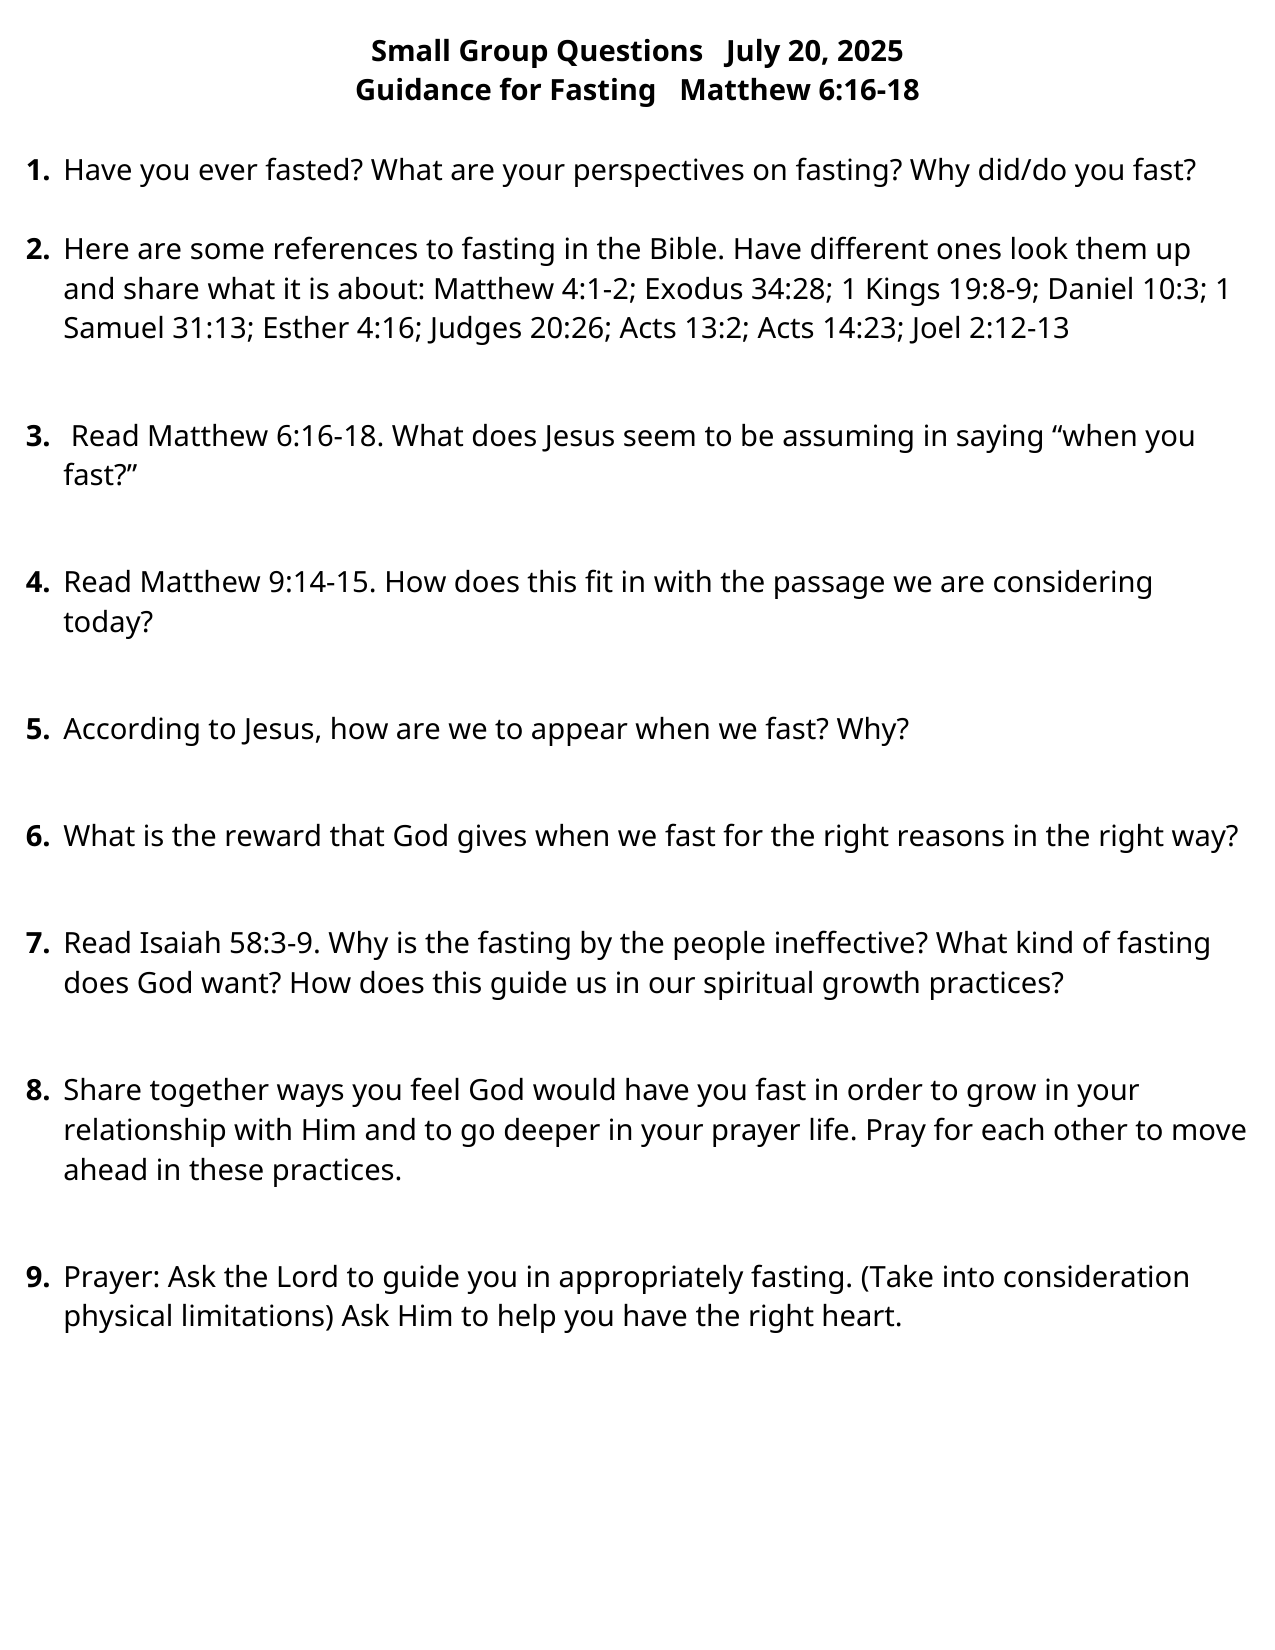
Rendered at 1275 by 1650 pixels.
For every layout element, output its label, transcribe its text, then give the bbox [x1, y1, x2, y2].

list According to Jesus, how are we to appear when we fast? Why? [26, 708, 1249, 748]
list What is the reward that God gives when we fast for the right reasons in the right way? [26, 816, 1249, 855]
list Read Matthew 9:14-15. How does this fit in with the passage we are considering today? [26, 562, 1249, 641]
list Prayer: Ask the Lord to guide you in appropriately fasting. (Take into consideration physical limitations) Ask Him to help you have the right heart. [26, 1256, 1249, 1335]
list Read Matthew 6:16-18. What does Jesus seem to be assuming in saying “when you fast?” [26, 415, 1249, 494]
list Have you ever fasted? What are your perspectives on fasting? Why did/do you fast? [26, 149, 1249, 189]
list Share together ways you feel God would have you fast in order to grow in your relationship with Him and to go deeper in your prayer life. Pray for each other to move ahead in these practices. [26, 1069, 1249, 1188]
text Small Group Questions July 20, 2025 [26, 30, 1249, 70]
list Here are some references to fasting in the Bible. Have different ones look them up and share what it is about: Matthew 4:1-2; Exodus 34:28; 1 Kings 19:8-9; Daniel 10:3; 1 Samuel 31:13; Esther 4:16; Judges 20:26; Acts 13:2; Acts 14:23; Joel 2:12-13 [26, 228, 1249, 347]
list Read Isaiah 58:3-9. Why is the fasting by the people ineffective? What kind of fasting does God want? How does this guide us in our spiritual growth practices? [26, 923, 1249, 1002]
text Guidance for Fasting Matthew 6:16-18 [26, 70, 1249, 109]
